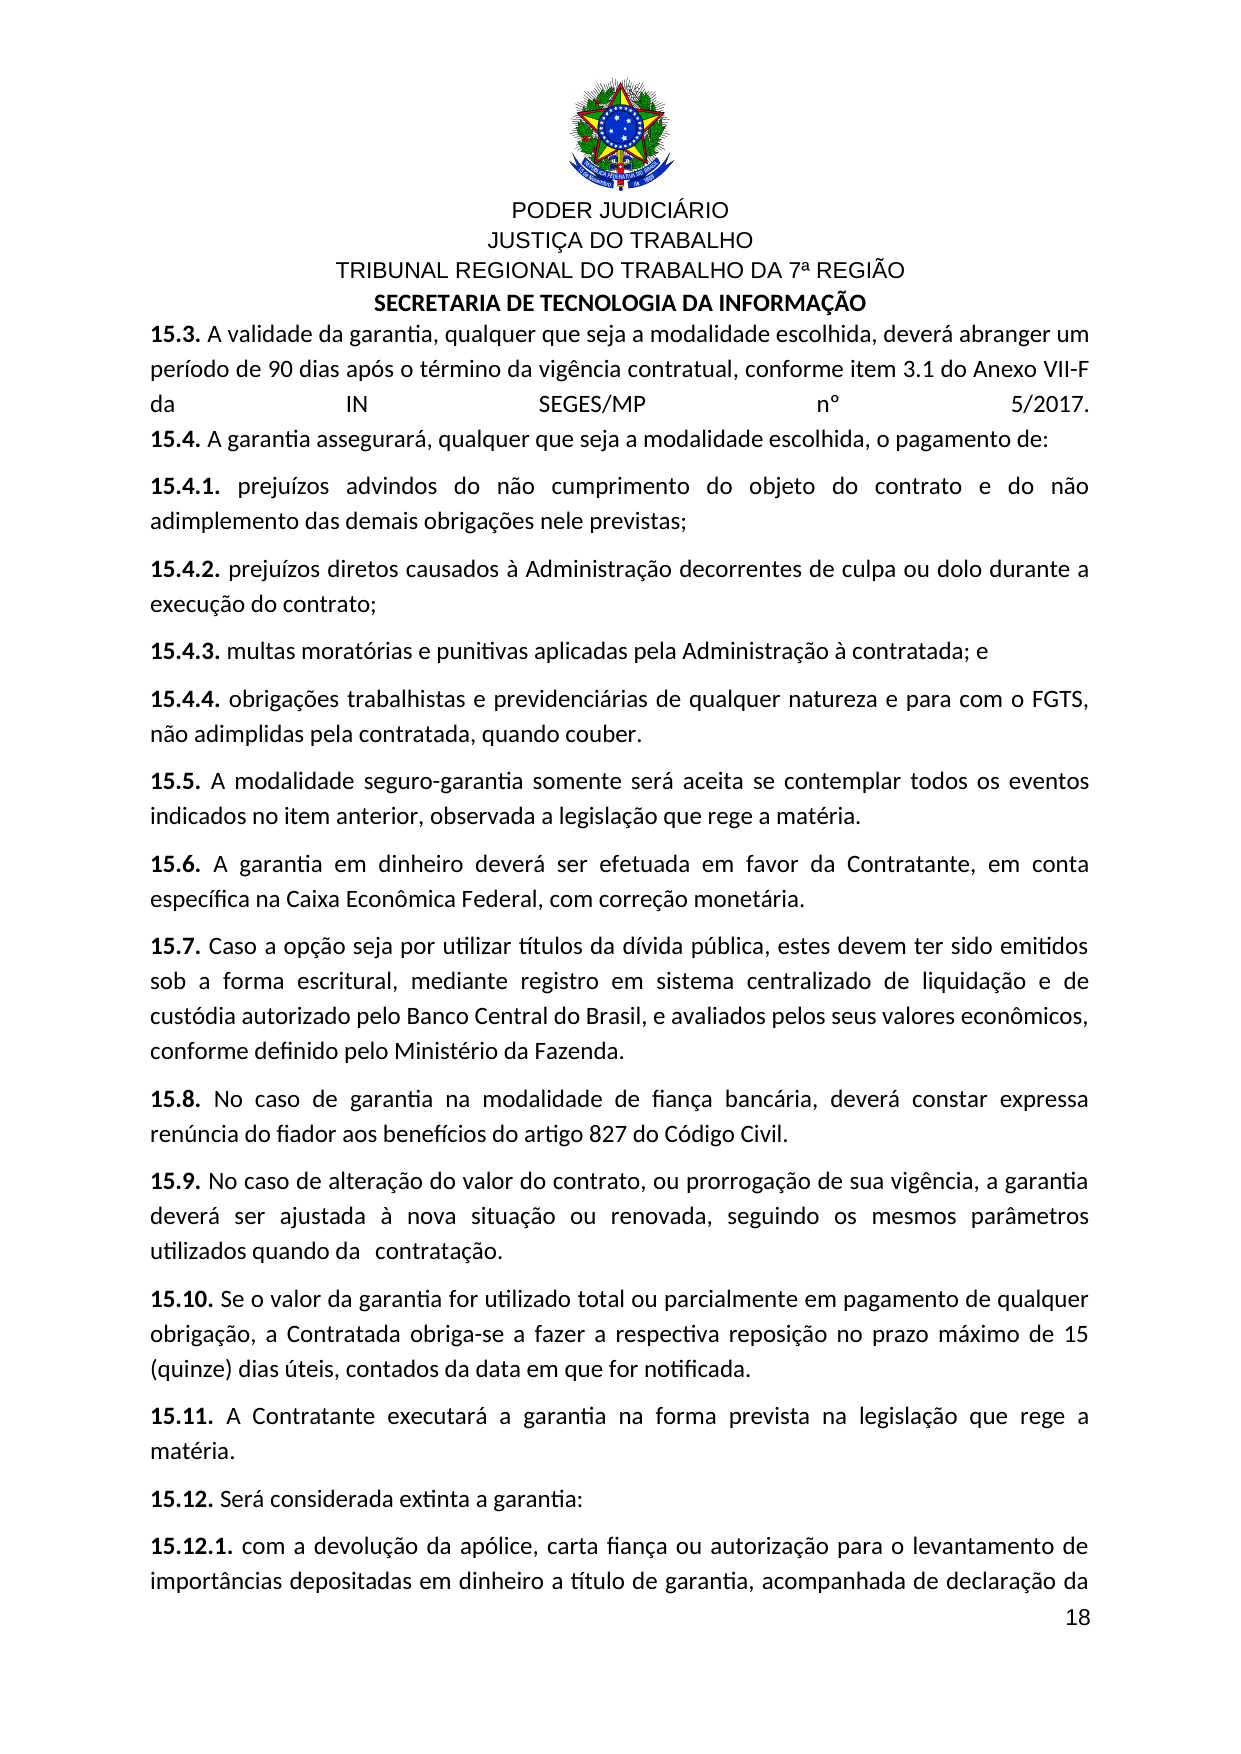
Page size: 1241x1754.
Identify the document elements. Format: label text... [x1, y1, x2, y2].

text 15.4.1. prejuízos advindos do não cumprimento do objeto do contrato e do não adimplemento das demais obrigações nele previstas; [150, 470, 1091, 536]
text 15.12. Será considerada extinta a garantia: [150, 1483, 1091, 1513]
text 15.8. No caso de garantia na modalidade de fiança bancária, deverá constar expressa renúncia do fiador aos benefícios do artigo 827 do Código Civil. [150, 1083, 1091, 1148]
text 15.3. A validade da garantia, qualquer que seja a modalidade escolhida, deverá abranger um período de 90 dias após o término da vigência contratual, conforme item 3.1 do Anexo VII-F da IN SEGES/MP nº 5/2017. 15.4. A garantia assegurará, qualquer que seja a modalidade escolhida, o pagamento de: [150, 318, 1091, 453]
text 15.6. A garantia em dinheiro deverá ser efetuada em favor da Contratante, em conta específica na Caixa Econômica Federal, com correção monetária. [150, 848, 1091, 913]
text 15.5. A modalidade seguro-garantia somente será aceita se contemplar todos os eventos indicados no item anterior, observada a legislação que rege a matéria. [150, 765, 1091, 831]
text 15.9. No caso de alteração do valor do contrato, ou prorrogação de sua vigência, a garantia deverá ser ajustada à nova situação ou renovada, seguindo os mesmos parâmetros utilizados quando da contratação. [150, 1165, 1091, 1266]
text 15.10. Se o valor da garantia for utilizado total ou parcialmente em pagamento de qualquer obrigação, a Contratada obriga-se a fazer a respectiva reposição no prazo máximo de 15 (quinze) dias úteis, contados da data em que for notificada. [150, 1283, 1091, 1383]
text 15.4.3. multas moratórias e punitivas aplicadas pela Administração à contratada; e [150, 635, 1091, 666]
text 15.12.1. com a devolução da apólice, carta fiança ou autorização para o levantamento de importâncias depositadas em dinheiro a título de garantia, acompanhada de declaração da [150, 1530, 1091, 1596]
text 15.11. A Contratante executará a garantia na forma prevista na legislação que rege a matéria. [150, 1400, 1091, 1466]
text 15.4.4. obrigações trabalhistas e previdenciárias de qualquer natureza e para com o FGTS, não adimplidas pela contratada, quando couber. [150, 683, 1091, 748]
text 15.4.2. prejuízos diretos causados à Administração decorrentes de culpa ou dolo durante a execução do contrato; [150, 553, 1091, 618]
text 15.7. Caso a opção seja por utilizar títulos da dívida pública, estes devem ter sido emitidos sob a forma escritural, mediante registro em sistema centralizado de liquidação e de custódia autorizado pelo Banco Central do Brasil, e avaliados pelos seus valores econômicos, conforme definido pelo Ministério da Fazenda. [150, 930, 1091, 1066]
